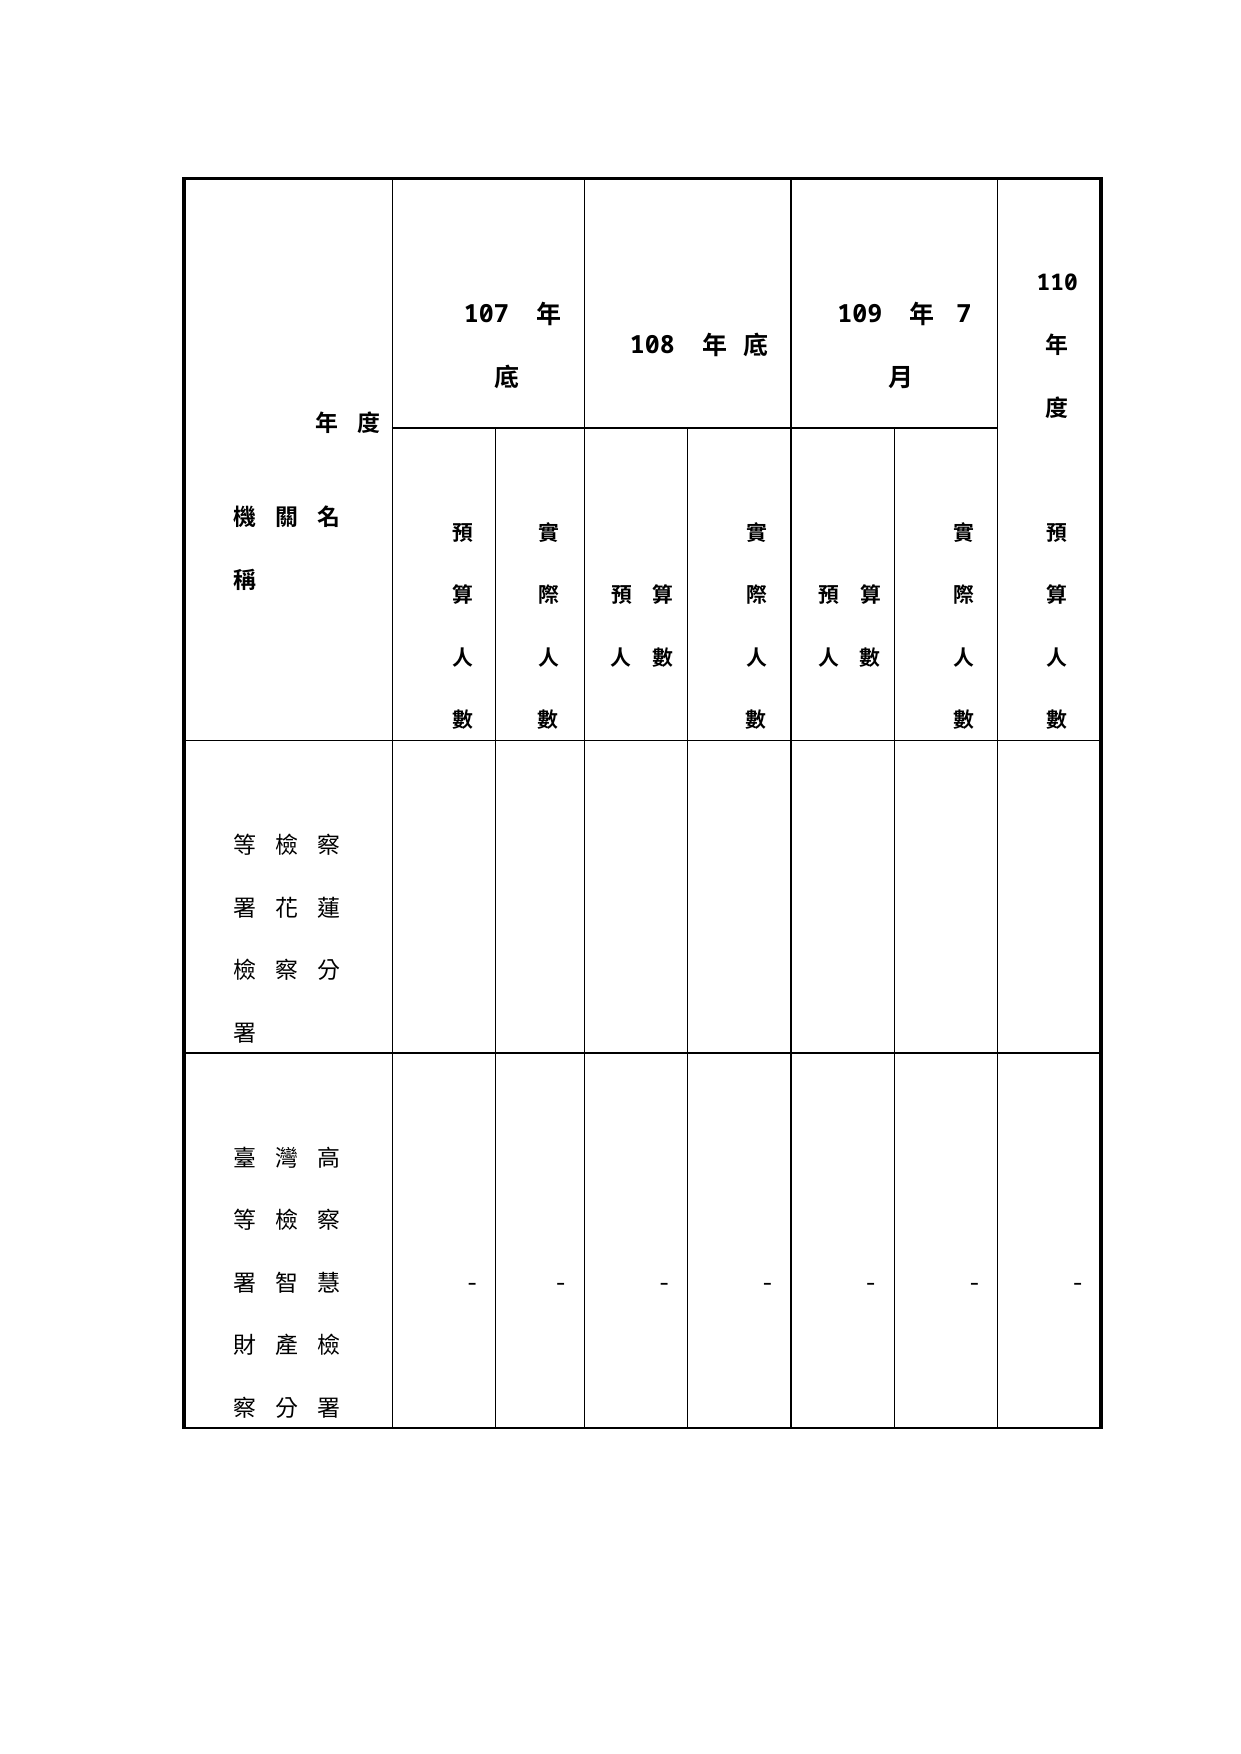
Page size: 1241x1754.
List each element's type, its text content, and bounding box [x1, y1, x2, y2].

table_cell - [688, 1054, 790, 1427]
table_cell 實際人數 [496, 429, 584, 740]
table_cell - [895, 1054, 997, 1427]
table_cell 臺灣高等檢察署智慧財產檢察分署 [186, 1054, 392, 1427]
table_cell [688, 741, 790, 1052]
table_header 110年度 [998, 180, 1099, 427]
table_cell [895, 741, 997, 1052]
table_cell [496, 741, 584, 1052]
table_cell 等檢察署花蓮檢察分署 [186, 741, 392, 1052]
table_cell - [585, 1054, 687, 1427]
table_cell 實際人數 [688, 429, 790, 740]
table_cell 實際人數 [895, 429, 997, 740]
table_header 108年底 [585, 180, 790, 427]
table_cell 預算人數 [998, 427, 1099, 740]
table_cell 預算人數 [585, 429, 687, 740]
table_cell - [393, 1054, 495, 1427]
table_cell [998, 741, 1099, 1052]
table_cell - [496, 1054, 584, 1427]
table_cell - [998, 1054, 1099, 1427]
table_cell [792, 741, 894, 1052]
table_header 107年底 [393, 180, 584, 427]
table_cell - [792, 1054, 894, 1427]
table_cell 預算人數 [393, 429, 495, 740]
table_header 年度 機關名稱 [186, 180, 392, 740]
table_cell [585, 741, 687, 1052]
table_cell [393, 741, 495, 1052]
table_cell 預算人數 [792, 429, 894, 740]
table_header 109年7月 [792, 180, 997, 427]
